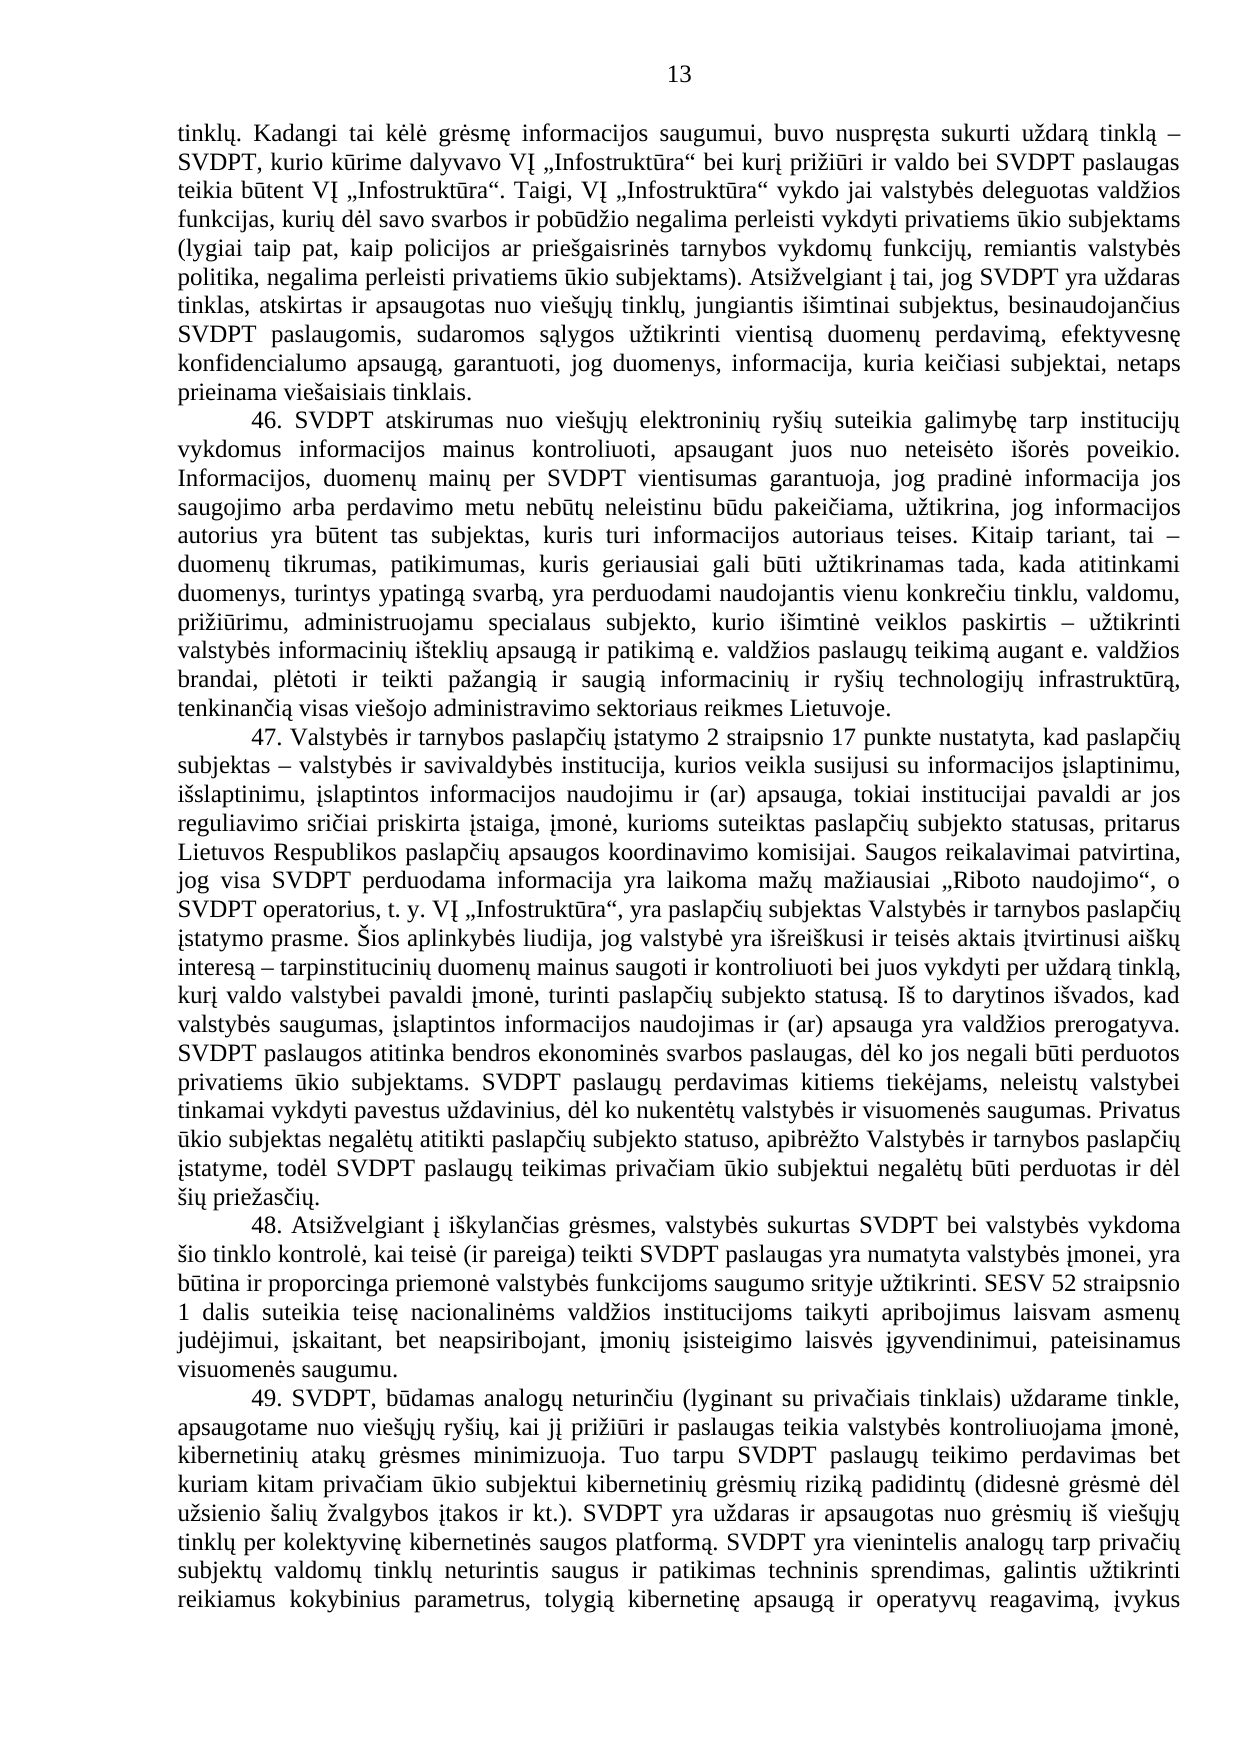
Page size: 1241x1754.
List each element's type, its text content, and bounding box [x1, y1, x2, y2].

text 48. Atsižvelgiant į iškylančias grėsmes, valstybės sukurtas SVDPT bei valstybės vykdoma šio tinklo kontrolė, kai teisė (ir pareiga) teikti SVDPT paslaugas yra numatyta valstybės įmonei, yra būtina ir proporcinga priemonė valstybės funkcijoms saugumo srityje užtikrinti. SESV 52 straipsnio 1 dalis suteikia teisę nacionalinėms valdžios institucijoms taikyti apribojimus laisvam asmenų judėjimui, įskaitant, bet neapsiribojant, įmonių įsisteigimo laisvės įgyvendinimui, pateisinamus visuomenės saugumu. [177, 1211, 1181, 1383]
text 49. SVDPT, būdamas analogų neturinčiu (lyginant su privačiais tinklais) uždarame tinkle, apsaugotame nuo viešųjų ryšių, kai jį prižiūri ir paslaugas teikia valstybės kontroliuojama įmonė, kibernetinių atakų grėsmes minimizuoja. Tuo tarpu SVDPT paslaugų teikimo perdavimas bet kuriam kitam privačiam ūkio subjektui kibernetinių grėsmių riziką padidintų (didesnė grėsmė dėl užsienio šalių žvalgybos įtakos ir kt.). SVDPT yra uždaras ir apsaugotas nuo grėsmių iš viešųjų tinklų per kolektyvinę kibernetinės saugos platformą. SVDPT yra vienintelis analogų tarp privačių subjektų valdomų tinklų neturintis saugus ir patikimas techninis sprendimas, galintis užtikrinti reikiamus kokybinius parametrus, tolygią kibernetinę apsaugą ir operatyvų reagavimą, įvykus [177, 1383, 1181, 1613]
text 47. Valstybės ir tarnybos paslapčių įstatymo 2 straipsnio 17 punkte nustatyta, kad paslapčių subjektas – valstybės ir savivaldybės institucija, kurios veikla susijusi su informacijos įslaptinimu, išslaptinimu, įslaptintos informacijos naudojimu ir (ar) apsauga, tokiai institucijai pavaldi ar jos reguliavimo sričiai priskirta įstaiga, įmonė, kurioms suteiktas paslapčių subjekto statusas, pritarus Lietuvos Respublikos paslapčių apsaugos koordinavimo komisijai. Saugos reikalavimai patvirtina, jog visa SVDPT perduodama informacija yra laikoma mažų mažiausiai „Riboto naudojimo“, o SVDPT operatorius, t. y. VĮ „Infostruktūra“, yra paslapčių subjektas Valstybės ir tarnybos paslapčių įstatymo prasme. Šios aplinkybės liudija, jog valstybė yra išreiškusi ir teisės aktais įtvirtinusi aiškų interesą – tarpinstitucinių duomenų mainus saugoti ir kontroliuoti bei juos vykdyti per uždarą tinklą, kurį valdo valstybei pavaldi įmonė, turinti paslapčių subjekto statusą. Iš to darytinos išvados, kad valstybės saugumas, įslaptintos informacijos naudojimas ir (ar) apsauga yra valdžios prerogatyva. SVDPT paslaugos atitinka bendros ekonominės svarbos paslaugas, dėl ko jos negali būti perduotos privatiems ūkio subjektams. SVDPT paslaugų perdavimas kitiems tiekėjams, neleistų valstybei tinkamai vykdyti pavestus uždavinius, dėl ko nukentėtų valstybės ir visuomenės saugumas. Privatus ūkio subjektas negalėtų atitikti paslapčių subjekto statuso, apibrėžto Valstybės ir tarnybos paslapčių įstatyme, todėl SVDPT paslaugų teikimas privačiam ūkio subjektui negalėtų būti perduotas ir dėl šių priežasčių. [177, 722, 1181, 1211]
text 46. SVDPT atskirumas nuo viešųjų elektroninių ryšių suteikia galimybę tarp institucijų vykdomus informacijos mainus kontroliuoti, apsaugant juos nuo neteisėto išorės poveikio. Informacijos, duomenų mainų per SVDPT vientisumas garantuoja, jog pradinė informacija jos saugojimo arba perdavimo metu nebūtų neleistinu būdu pakeičiama, užtikrina, jog informacijos autorius yra būtent tas subjektas, kuris turi informacijos autoriaus teises. Kitaip tariant, tai – duomenų tikrumas, patikimumas, kuris geriausiai gali būti užtikrinamas tada, kada atitinkami duomenys, turintys ypatingą svarbą, yra perduodami naudojantis vienu konkrečiu tinklu, valdomu, prižiūrimu, administruojamu specialaus subjekto, kurio išimtinė veiklos paskirtis – užtikrinti valstybės informacinių išteklių apsaugą ir patikimą e. valdžios paslaugų teikimą augant e. valdžios brandai, plėtoti ir teikti pažangią ir saugią informacinių ir ryšių technologijų infrastruktūrą, tenkinančią visas viešojo administravimo sektoriaus reikmes Lietuvoje. [177, 406, 1181, 722]
text tinklų. Kadangi tai kėlė grėsmę informacijos saugumui, buvo nuspręsta sukurti uždarą tinklą – SVDPT, kurio kūrime dalyvavo VĮ „Infostruktūra“ bei kurį prižiūri ir valdo bei SVDPT paslaugas teikia būtent VĮ „Infostruktūra“. Taigi, VĮ „Infostruktūra“ vykdo jai valstybės deleguotas valdžios funkcijas, kurių dėl savo svarbos ir pobūdžio negalima perleisti vykdyti privatiems ūkio subjektams (lygiai taip pat, kaip policijos ar priešgaisrinės tarnybos vykdomų funkcijų, remiantis valstybės politika, negalima perleisti privatiems ūkio subjektams). Atsižvelgiant į tai, jog SVDPT yra uždaras tinklas, atskirtas ir apsaugotas nuo viešųjų tinklų, jungiantis išimtinai subjektus, besinaudojančius SVDPT paslaugomis, sudaromos sąlygos užtikrinti vientisą duomenų perdavimą, efektyvesnę konfidencialumo apsaugą, garantuoti, jog duomenys, informacija, kuria keičiasi subjektai, netaps prieinama viešaisiais tinklais. [177, 118, 1181, 406]
